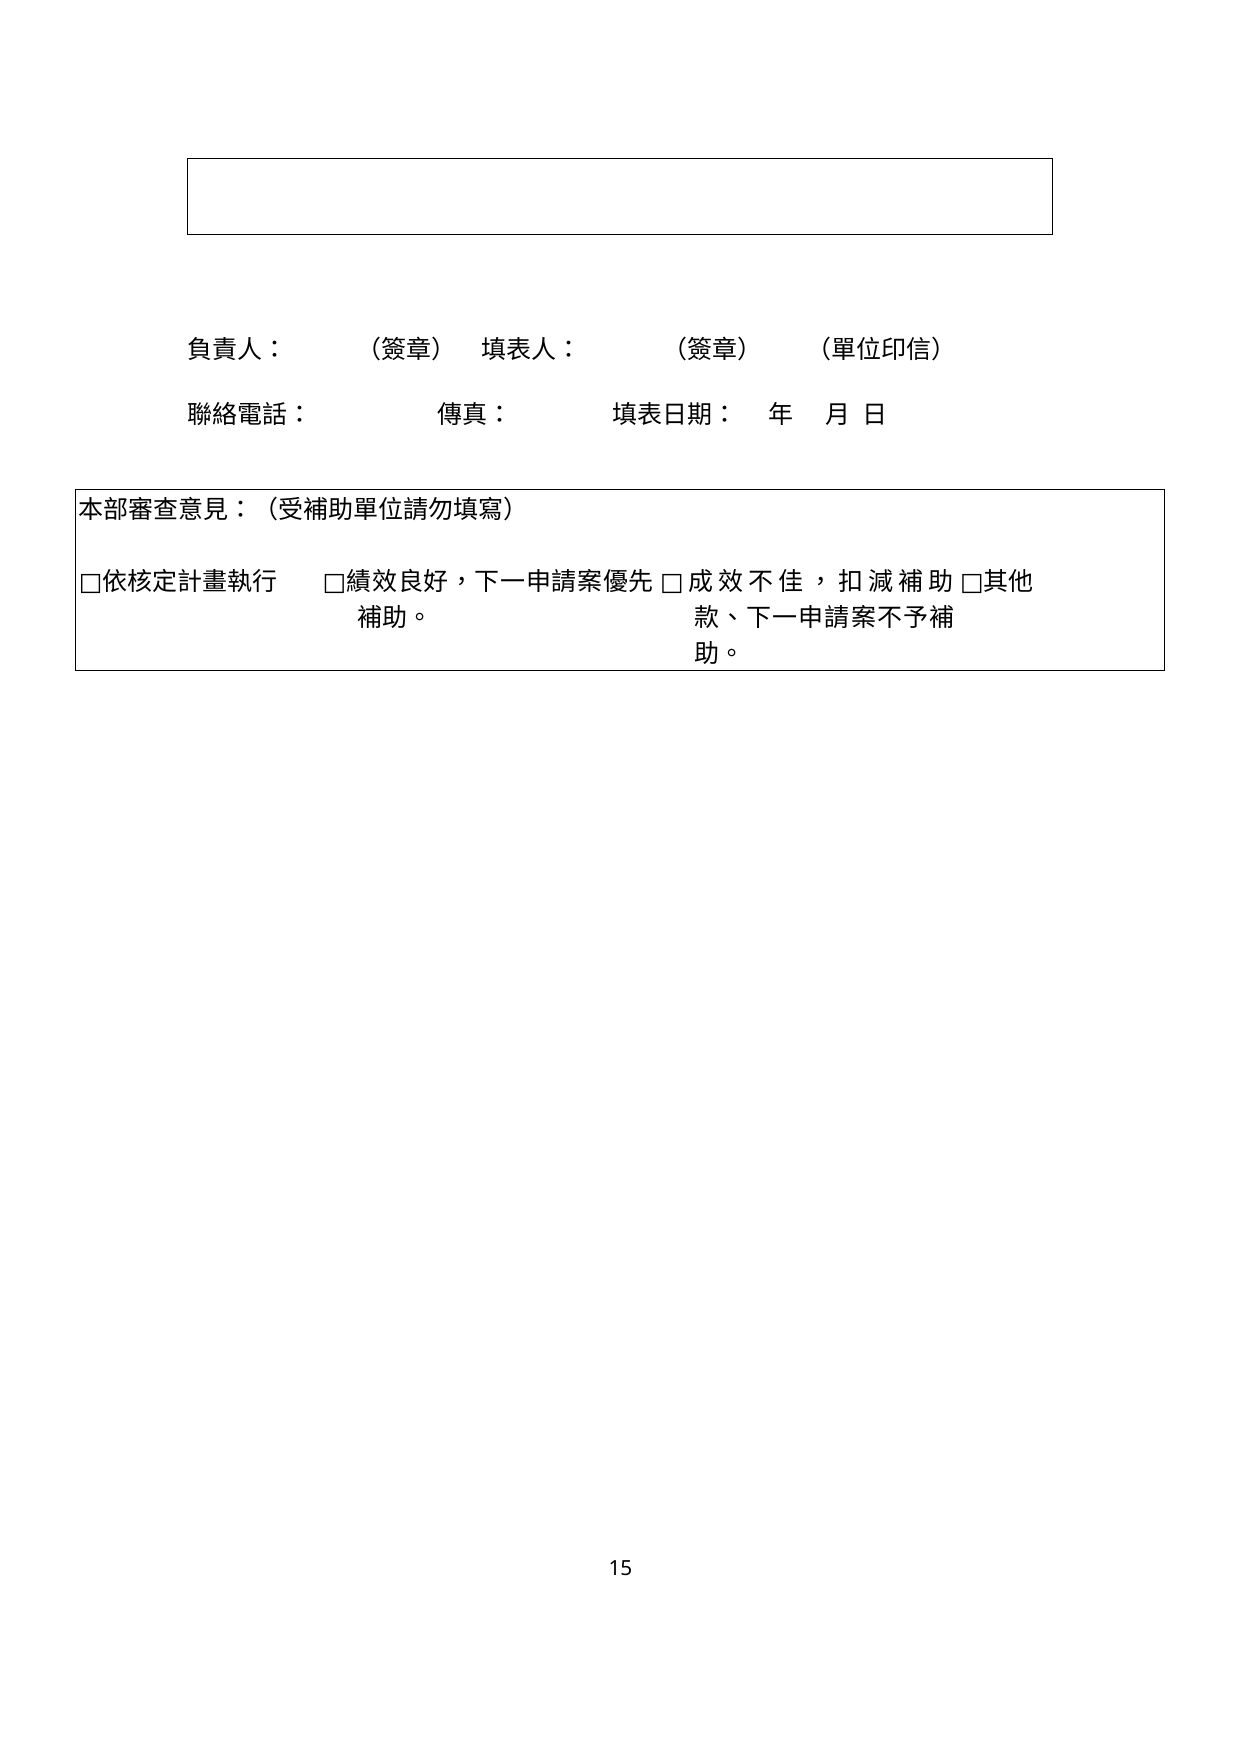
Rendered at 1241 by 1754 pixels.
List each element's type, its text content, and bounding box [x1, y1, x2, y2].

table_cell □其他 [957, 561, 1164, 670]
table_cell □績效良好，下一申請案優先補助。 [320, 561, 657, 670]
text 聯絡電話： 傳真： 填表日期： 年 月 日 [187, 395, 1053, 431]
table_header [188, 159, 1052, 234]
table_cell □依核定計畫執行 [76, 561, 319, 670]
table_cell □成效不佳，扣減補助款、下一申請案不予補助。 [657, 561, 957, 670]
table_header 本部審查意見：（受補助單位請勿填寫） [76, 490, 1164, 561]
text 負責人： （簽章） 填表人： （簽章） （單位印信） [187, 330, 1053, 366]
